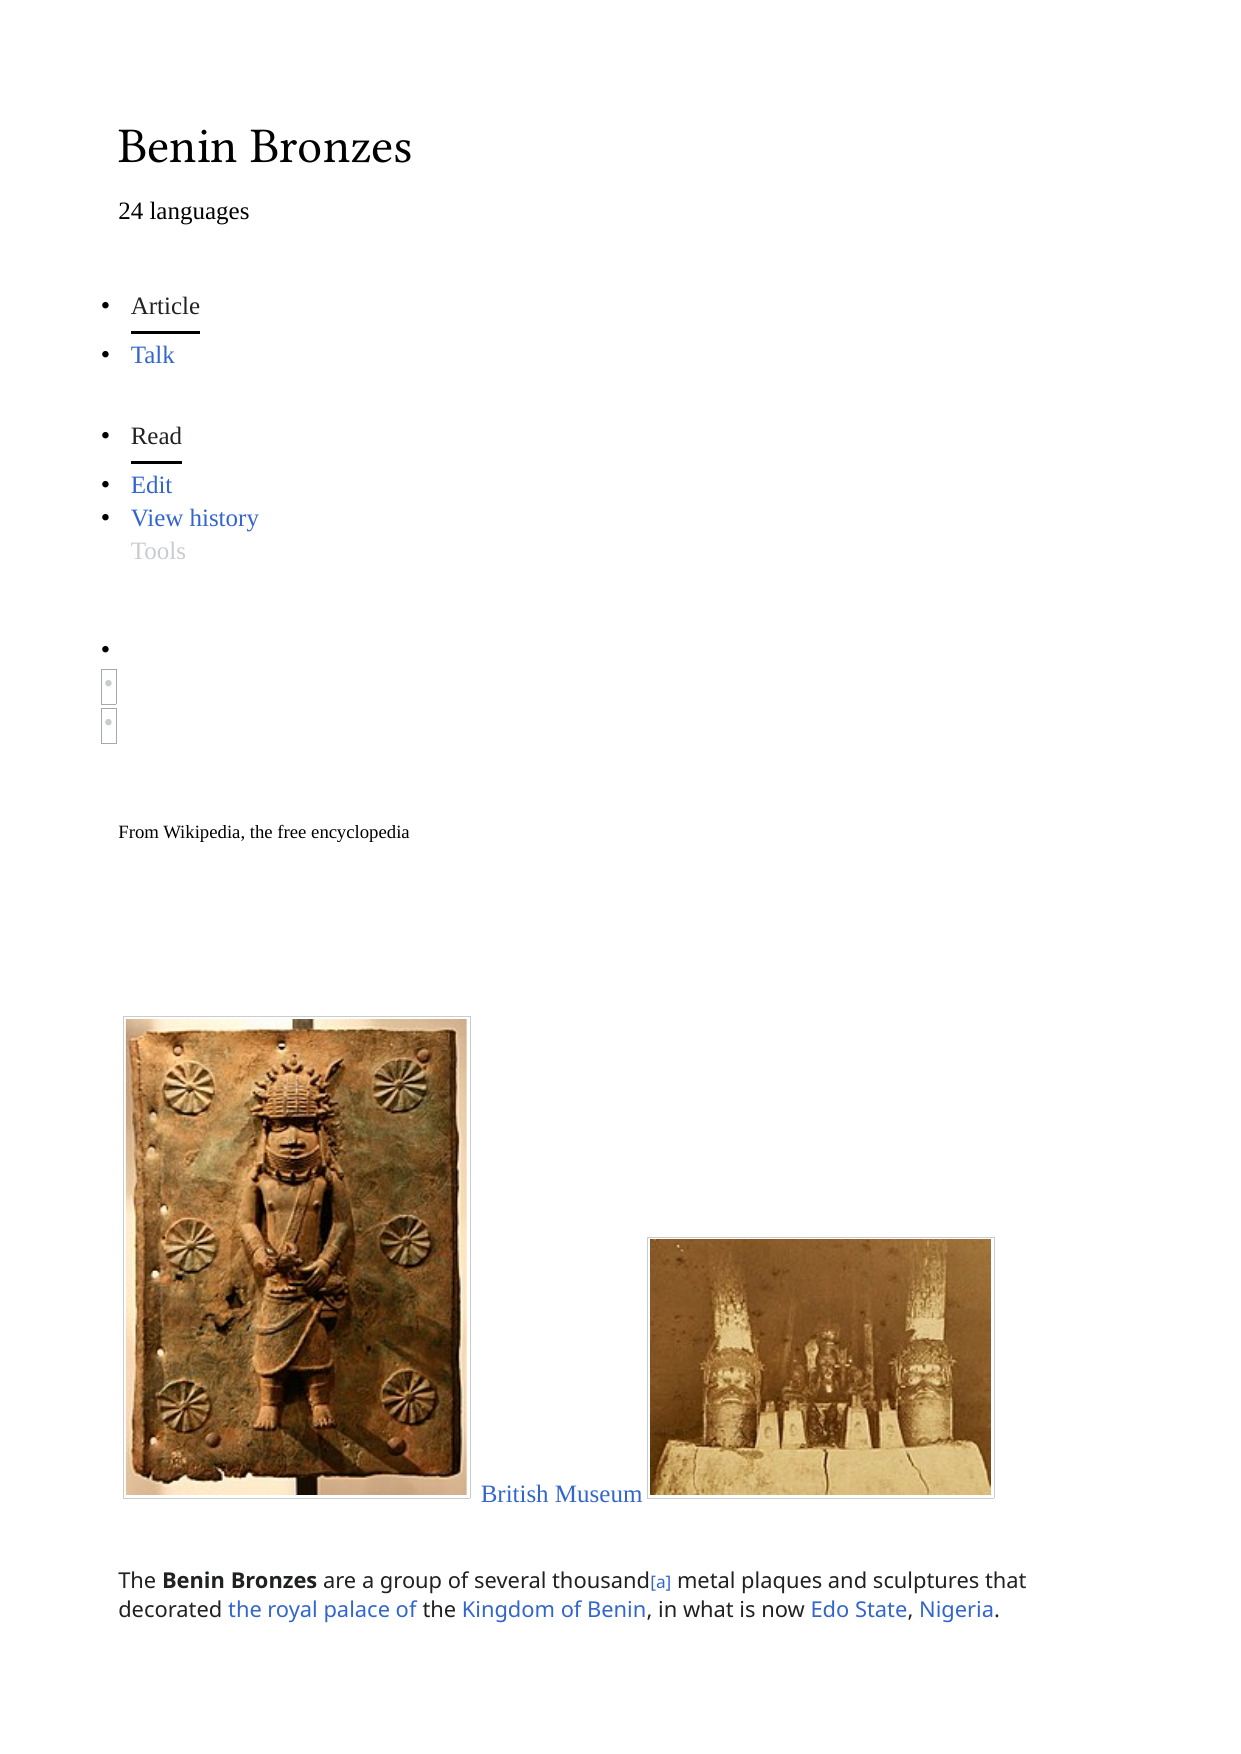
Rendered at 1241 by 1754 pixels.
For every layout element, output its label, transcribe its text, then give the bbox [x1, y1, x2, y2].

subtitle Benin Bronzes [118, 118, 1122, 175]
text 24 languages [118, 196, 1113, 225]
picture [125, 1019, 467, 1495]
list Read [131, 421, 1109, 464]
text The Benin Bronzes are a group of several thousand[a] metal plaques and sculptures that decorated the royal palace of the Kingdom of Benin, in what is now Edo State, Nigeria. [118, 1564, 1122, 1624]
text Tools [131, 536, 1109, 565]
text British Museum [118, 1012, 1122, 1508]
list Article [131, 291, 1109, 334]
list View history [131, 503, 1109, 532]
list Talk [131, 341, 1109, 369]
text From Wikipedia, the free encyclopedia [118, 821, 1122, 842]
list Edit [131, 470, 1109, 499]
picture [650, 1239, 991, 1495]
